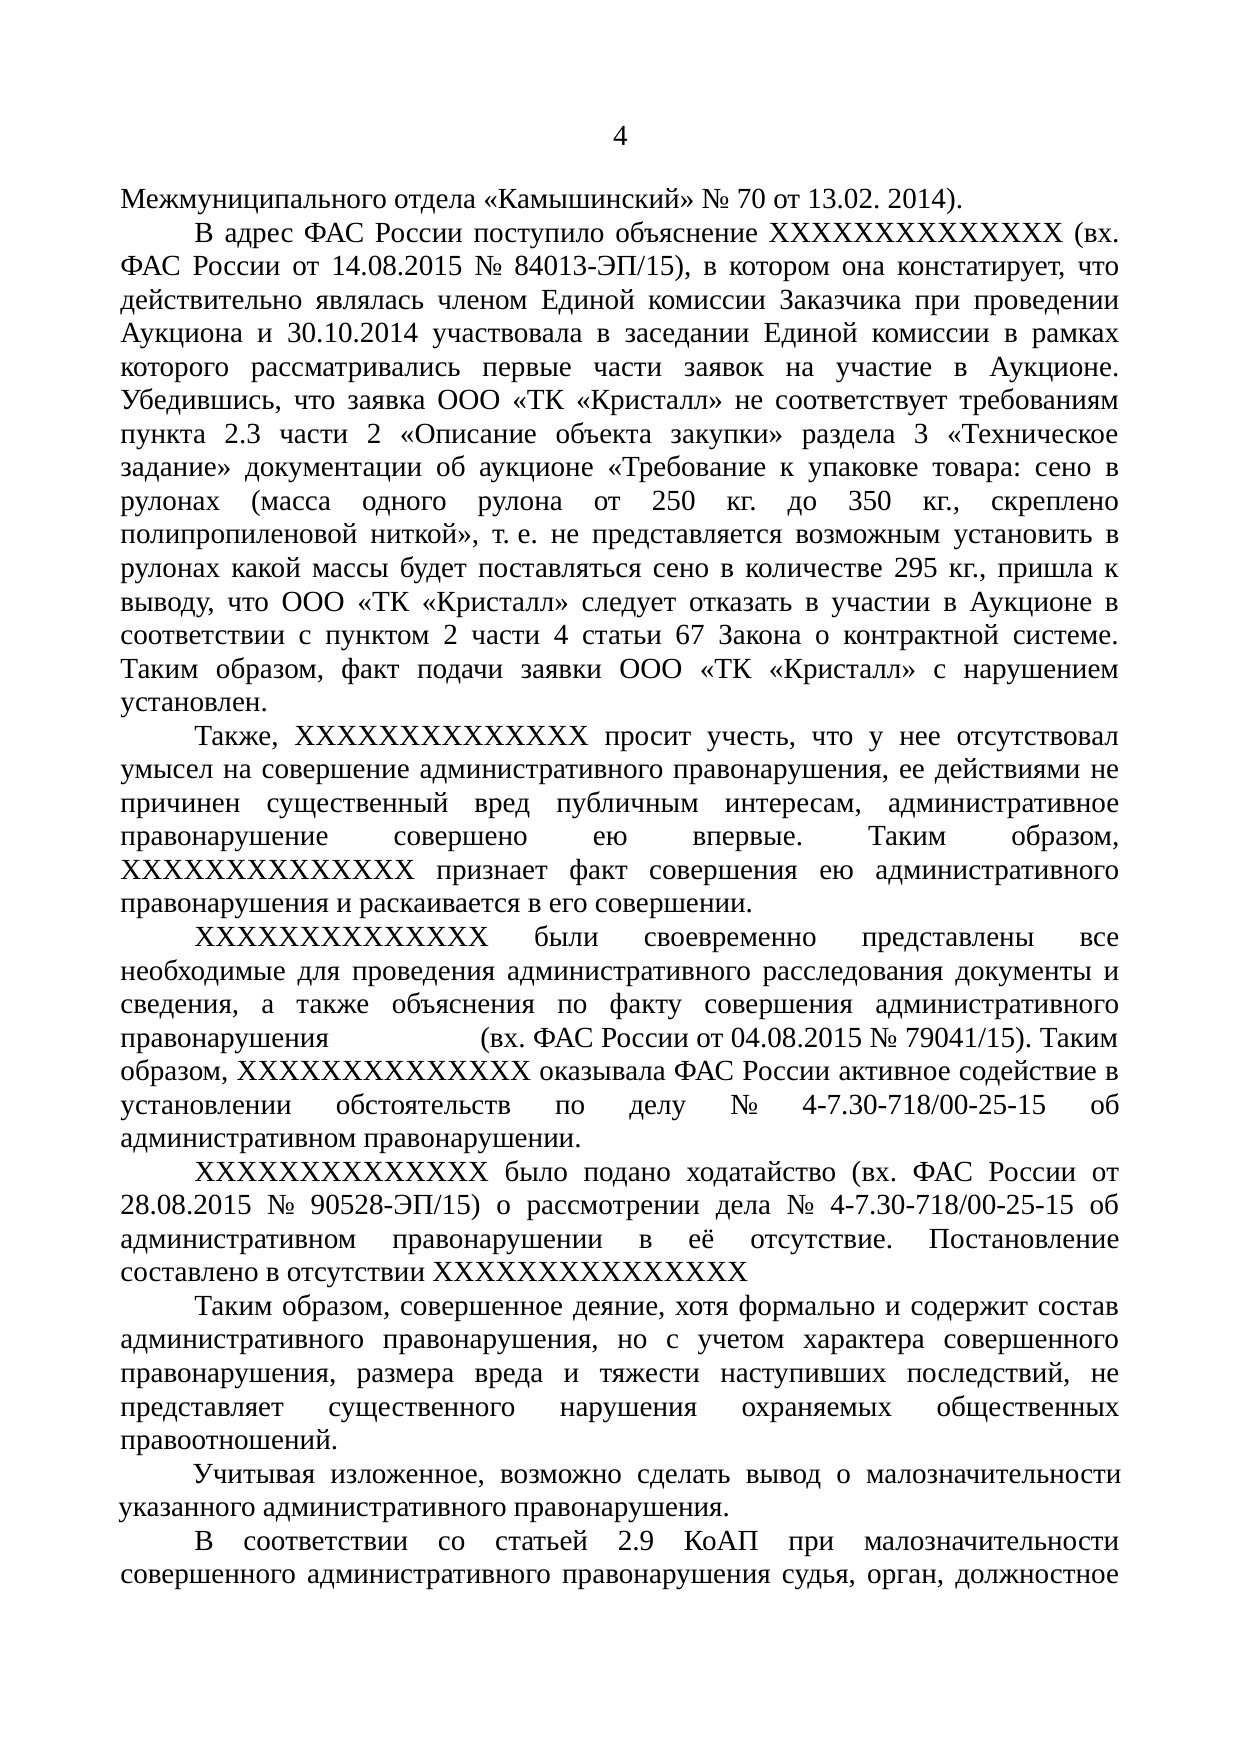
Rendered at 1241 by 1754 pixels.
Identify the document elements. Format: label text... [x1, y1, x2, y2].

text В адрес ФАС России поступило объяснение XXXXXXXXXXXXXX (вх. ФАС России от 14.08.2015 № 84013-ЭП/15), в котором она констатирует, что действительно являлась членом Единой комиссии Заказчика при проведении Аукциона и 30.10.2014 участвовала в заседании Единой комиссии в рамках которого рассматривались первые части заявок на участие в Аукционе. Убедившись, что заявка ООО «ТК «Кристалл» не соответствует требованиям пункта 2.3 части 2 «Описание объекта закупки» раздела 3 «Техническое задание» документации об аукционе «Требование к упаковке товара: сено в рулонах (масса одного рулона от 250 кг. до 350 кг., скреплено полипропиленовой ниткой», т. е. не представляется возможным установить в рулонах какой массы будет поставляться сено в количестве 295 кг., пришла к выводу, что ООО «ТК «Кристалл» следует отказать в участии в Аукционе в соответствии с пунктом 2 части 4 статьи 67 Закона о контрактной системе. Таким образом, факт подачи заявки ООО «ТК «Кристалл» с нарушением установлен. [120, 215, 1120, 718]
text Таким образом, совершенное деяние, хотя формально и содержит состав административного правонарушения, но с учетом характера совершенного правонарушения, размера вреда и тяжести наступивших последствий, не представляет существенного нарушения охраняемых общественных правоотношений. [120, 1288, 1120, 1456]
text В соответствии со статьей 2.9 КоАП при малозначительности совершенного административного правонарушения судья, орган, должностное [120, 1523, 1120, 1590]
text Учитывая изложенное, возможно сделать вывод о малозначительности указанного административного правонарушения. [118, 1456, 1122, 1523]
text Также, XXXXXXXXXXXXXX просит учесть, что у нее отсутствовал умысел на совершение административного правонарушения, ее действиями не причинен существенный вред публичным интересам, административное правонарушение совершено ею впервые. Таким образом, XXXXXXXXXXXXXX признает факт совершения ею административного правонарушения и раскаивается в его совершении. [120, 718, 1120, 919]
text XXXXXXXXXXXXXX было подано ходатайство (вх. ФАС России от 28.08.2015 № 90528-ЭП/15) о рассмотрении дела № 4-7.30-718/00-25-15 об административном правонарушении в её отсутствие. Постановление составлено в отсутствии XXXXXXXXXXXXXXX [120, 1154, 1120, 1288]
text XXXXXXXXXXXXXX были своевременно представлены все необходимые для проведения административного расследования документы и сведения, а также объяснения по факту совершения административного правонарушения (вх. ФАС России от 04.08.2015 № 79041/15). Таким образом, XXXXXXXXXXXXXX оказывала ФАС России активное содействие в установлении обстоятельств по делу № 4-7.30-718/00-25-15 об административном правонарушении. [120, 919, 1120, 1154]
text Межмуниципального отдела «Камышинский» № 70 от 13.02. 2014). [120, 181, 1120, 215]
